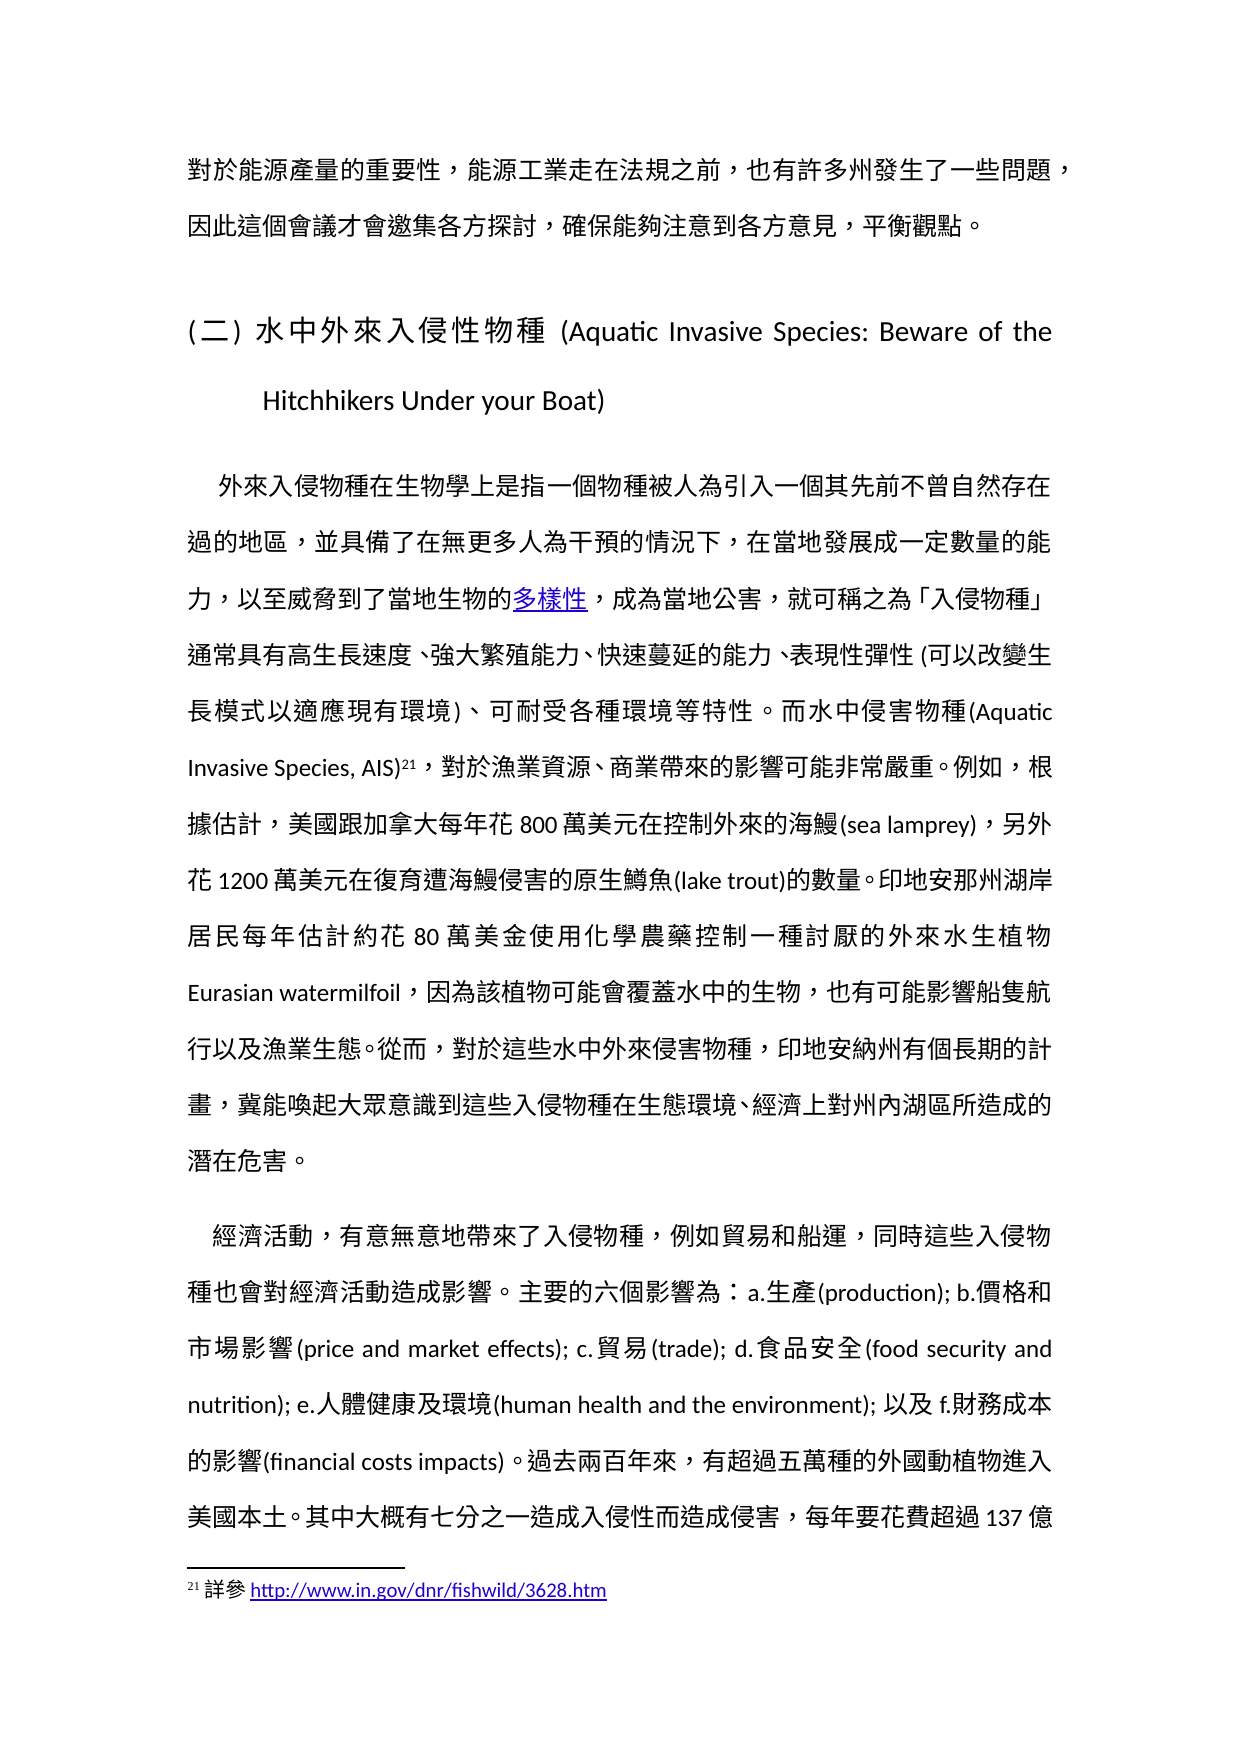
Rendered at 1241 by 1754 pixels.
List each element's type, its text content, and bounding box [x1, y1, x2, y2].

text 詳參http://www.in.gov/dnr/fishwild/3628.htm [187, 1574, 1053, 1604]
text 經濟活動，有意無意地帶來了入侵物種，例如貿易和船運，同時這些入侵物種也會對經濟活動造成影響。主要的六個影響為：a.生產(production); b.價格和市場影響(price and market effects); c.貿易(trade); d.食品安全(food security and nutrition); e.人體健康及環境(human health and the environment); 以及 f.財務成本的影響(financial costs impacts)。過去兩百年來，有超過五萬種的外國動植物進入美國本土。其中大概有七分之一造成入侵性而造成侵害，每年要花費超過137億 [187, 1215, 1053, 1534]
text 外來入侵物種在生物學上是指一個物種被人為引入一個其先前不曾自然存在過的地區，並具備了在無更多人為干預的情況下，在當地發展成一定數量的能力，以至威脅到了當地生物的多樣性，成為當地公害，就可稱之為「入侵物種」。通常具有高生長速度、強大繁殖能力、快速蔓延的能力、表現性彈性 (可以改變生長模式以適應現有環境)、可耐受各種環境等特性。而水中侵害物種(Aquatic Invasive Species, AIS)，對於漁業資源、商業帶來的影響可能非常嚴重。例如，根據估計，美國跟加拿大每年花800萬美元在控制外來的海鰻(sea lamprey)，另外花1200萬美元在復育遭海鰻侵害的原生鱒魚(lake trout)的數量。印地安那州湖岸居民每年估計約花80萬美金使用化學農藥控制一種討厭的外來水生植物Eurasian watermilfoil，因為該植物可能會覆蓋水中的生物，也有可能影響船隻航行以及漁業生態。從而，對於這些水中外來侵害物種，印地安納州有個長期的計畫，冀能喚起大眾意識到這些入侵物種在生態環境、經濟上對州內湖區所造成的潛在危害。 [187, 466, 1053, 1178]
subtitle (二) 水中外來入侵性物種 (Aquatic Invasive Species: Beware of the Hitchhikers Under your Boat) [187, 291, 1053, 422]
text 在五年前，還沒有太多人知道這個名詞，但最近卻成為美國最為人討論的環境議題，也成了政治話題。以水力壓裂法(Fracking)開採天然氣，是一個爭議很大的技術。支持者認為天然氣碳(hydrocarbons)排放比傳統化石燃料低，可能為低碳能源選項之一，或是至少是過渡能源。反對者則著眼其未知的環境影響。已經有少數州政府已經立法禁止這種開發方案。重點在於這個技術到底會不會對環境帶來危害。首先，壓裂需要用大量的水，為打井地下水有潛在的巨大環境和社會代價。且摻入大量化學劑的水注入地下，可能滲漏污染地下水源。壓裂過程中也可能造成地質結構變化、引發地震。支持壓裂的專家說，只要嚴格執行操作程序，壓裂絕對安全，擔心是因為不懂科學，而開採大量的天然氣，是可以助益當地財政、受益整個地區的人民。反對壓裂的專家說，壓裂造成的環境問題已經顯現出來，長期的環境威脅更無法預測。廉價的、有保障的燃料人人都想要，但如果是冒著水源污染、環境破壞的危險，而且是可能遺禍後代的危險，就不是人人都凖備付出這樣的代價。阿肯色州檢察長Dustin McDaniel身為NAAG能源委員會主席之一，四月間舉行的ATTORNEYS GENERAL CONVENE FOR ENERGY SUMMIT能源高峰會，在會議中針對裂解技術開採能源有很多的討論，會議中也包含跨政黨的人士、能源組織、環保人士以及政府部門人員。McDaniel 主張同時重視開採天然氣帶來足夠能源的重要性，也保護環境能夠不受到破壞。因為這樣的開採技術對於能源產量的重要性，能源工業走在法規之前，也有許多州發生了一些問題，因此這個會議才會邀集各方探討，確保能夠注意到各方意見，平衡觀點。 [187, 150, 1053, 244]
